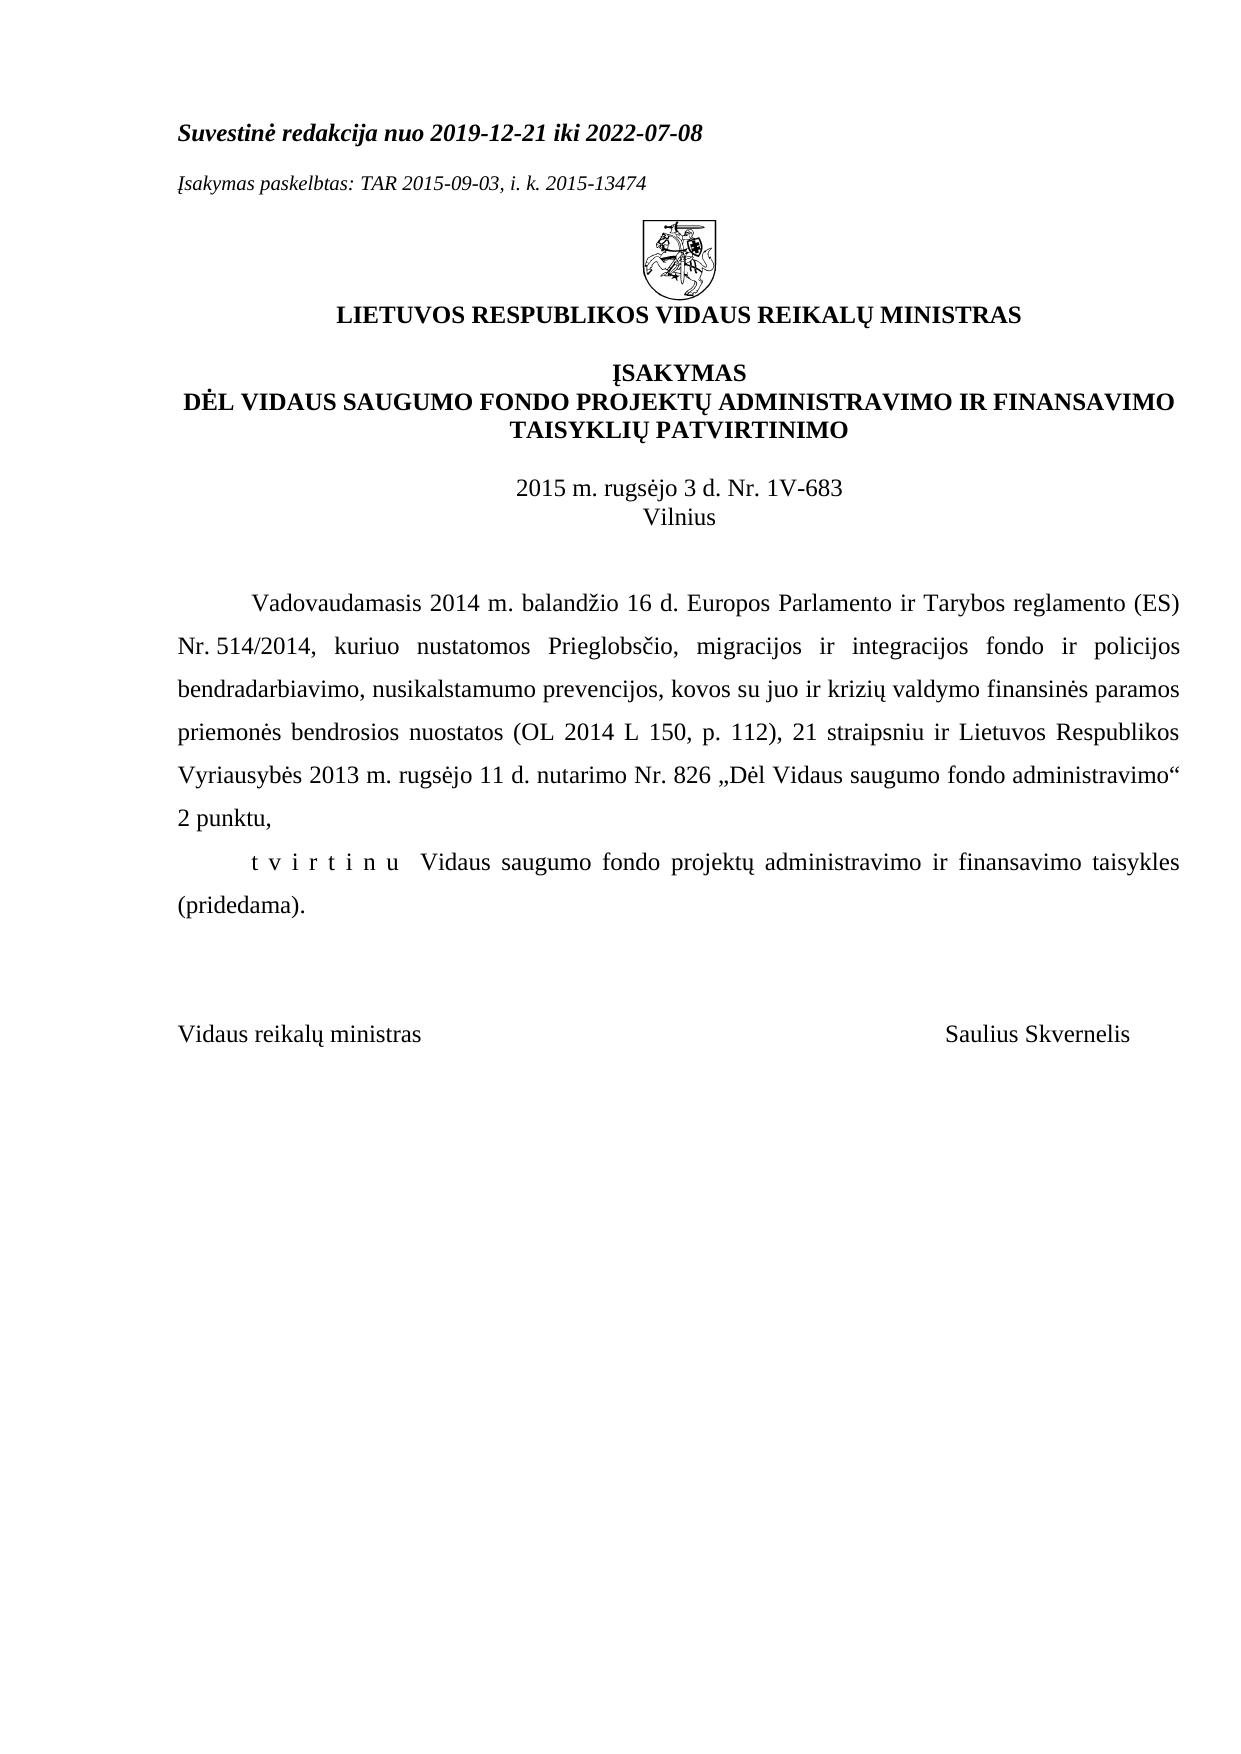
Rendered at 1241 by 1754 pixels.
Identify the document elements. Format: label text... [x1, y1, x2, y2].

text Vidaus reikalų ministras Saulius Skvernelis [177, 1019, 1181, 1048]
text Įsakymas paskelbtas: TAR 2015-09-03, i. k. 2015-13474 [177, 171, 1181, 195]
text LIETUVOS RESPUBLIKOS VIDAUS REIKALŲ MINISTRAS [177, 300, 1181, 329]
text DĖL VIDAUS SAUGUMO FONDO PROJEKTŲ ADMINISTRAVIMO IR FINANSAVIMO TAISYKLIŲ PATVIRTINIMO [177, 387, 1181, 444]
text 2015 m. rugsėjo 3 d. Nr. 1V-683 [177, 473, 1181, 502]
text Vadovaudamasis 2014 m. balandžio 16 d. Europos Parlamento ir Tarybos reglamento (ES) Nr. 514/2014, kuriuo nustatomos Prieglobsčio, migracijos ir integracijos fondo ir policijos bendradarbiavimo, nusikalstamumo prevencijos, kovos su juo ir krizių valdymo finansinės paramos priemonės bendrosios nuostatos (OL 2014 L 150, p. 112), 21 straipsniu ir Lietuvos Respublikos Vyriausybės 2013 m. rugsėjo 11 d. nutarimo Nr. 826 „Dėl Vidaus saugumo fondo administravimo“ 2 punktu, [177, 588, 1181, 832]
text Suvestinė redakcija nuo 2019-12-21 iki 2022-07-08 [177, 118, 1181, 147]
text Vilnius [177, 502, 1181, 530]
text t v i r t i n u Vidaus saugumo fondo projektų administravimo ir finansavimo taisykles (pridedama). [177, 847, 1181, 918]
text ĮSAKYMAS [177, 358, 1181, 387]
